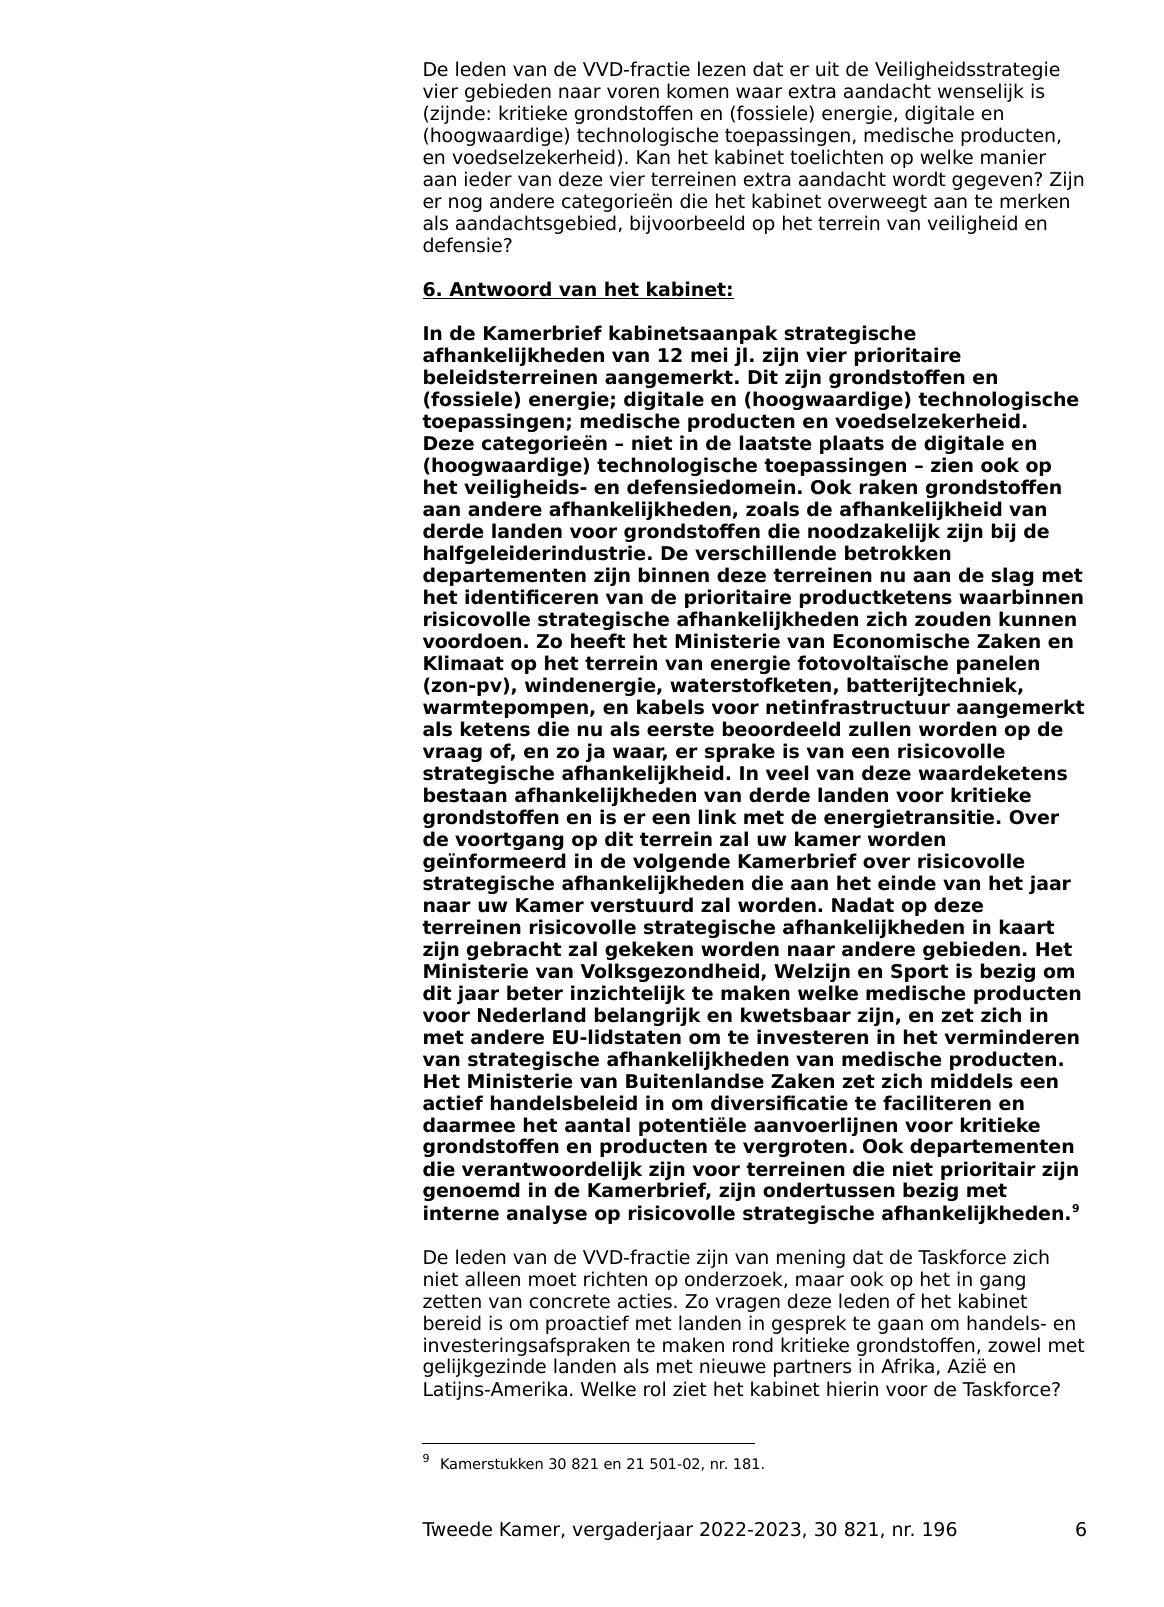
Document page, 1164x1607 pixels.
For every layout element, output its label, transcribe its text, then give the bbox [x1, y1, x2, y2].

text Kamerstukken 30 821 en 21 501-02, nr. 181. [422, 1452, 1087, 1474]
text De leden van de VVD-fractie lezen dat er uit de Veiligheidsstrategie vier gebieden naar voren komen waar extra aandacht wenselijk is (zijnde: kritieke grondstoffen en (fossiele) energie, digitale en (hoogwaardige) technologische toepassingen, medische producten, en voedselzekerheid). Kan het kabinet toelichten op welke manier aan ieder van deze vier terreinen extra aandacht wordt gegeven? Zijn er nog andere categorieën die het kabinet overweegt aan te merken als aandachtsgebied, bijvoorbeeld op het terrein van veiligheid en defensie? [422, 59, 1087, 257]
subtitle 6. Antwoord van het kabinet: [422, 279, 1087, 301]
text De leden van de VVD-fractie zijn van mening dat de Taskforce zich niet alleen moet richten op onderzoek, maar ook op het in gang zetten van concrete acties. Zo vragen deze leden of het kabinet bereid is om proactief met landen in gesprek te gaan om handels- en investeringsafspraken te maken rond kritieke grondstoffen, zowel met gelijkgezinde landen als met nieuwe partners in Afrika, Azië en Latijns-Amerika. Welke rol ziet het kabinet hierin voor de Taskforce? [422, 1247, 1087, 1400]
text In de Kamerbrief kabinetsaanpak strategische afhankelijkheden van 12 mei jl. zijn vier prioritaire beleidsterreinen aangemerkt. Dit zijn grondstoffen en (fossiele) energie; digitale en (hoogwaardige) technologische toepassingen; medische producten en voedselzekerheid. Deze categorieën – niet in de laatste plaats de digitale en (hoogwaardige) technologische toepassingen – zien ook op het veiligheids- en defensiedomein. Ook raken grondstoffen aan andere afhankelijkheden, zoals de afhankelijkheid van derde landen voor grondstoffen die noodzakelijk zijn bij de halfgeleiderindustrie. De verschillende betrokken departementen zijn binnen deze terreinen nu aan de slag met het identificeren van de prioritaire productketens waarbinnen risicovolle strategische afhankelijkheden zich zouden kunnen voordoen. Zo heeft het Ministerie van Economische Zaken en Klimaat op het terrein van energie fotovoltaïsche panelen (zon-pv), windenergie, waterstofketen, batterijtechniek, warmtepompen, en kabels voor netinfrastructuur aangemerkt als ketens die nu als eerste beoordeeld zullen worden op de vraag of, en zo ja waar, er sprake is van een risicovolle strategische afhankelijkheid. In veel van deze waardeketens bestaan afhankelijkheden van derde landen voor kritieke grondstoffen en is er een link met de energietransitie. Over de voortgang op dit terrein zal uw kamer worden geïnformeerd in de volgende Kamerbrief over risicovolle strategische afhankelijkheden die aan het einde van het jaar naar uw Kamer verstuurd zal worden. Nadat op deze terreinen risicovolle strategische afhankelijkheden in kaart zijn gebracht zal gekeken worden naar andere gebieden. Het Ministerie van Volksgezondheid, Welzijn en Sport is bezig om dit jaar beter inzichtelijk te maken welke medische producten voor Nederland belangrijk en kwetsbaar zijn, en zet zich in met andere EU-lidstaten om te investeren in het verminderen van strategische afhankelijkheden van medische producten. Het Ministerie van Buitenlandse Zaken zet zich middels een actief handelsbeleid in om diversificatie te faciliteren en daarmee het aantal potentiële aanvoerlijnen voor kritieke grondstoffen en producten te vergroten. Ook departementen die verantwoordelijk zijn voor terreinen die niet prioritair zijn genoemd in de Kamerbrief, zijn ondertussen bezig met interne analyse op risicovolle strategische afhankelijkheden. [422, 323, 1087, 1224]
